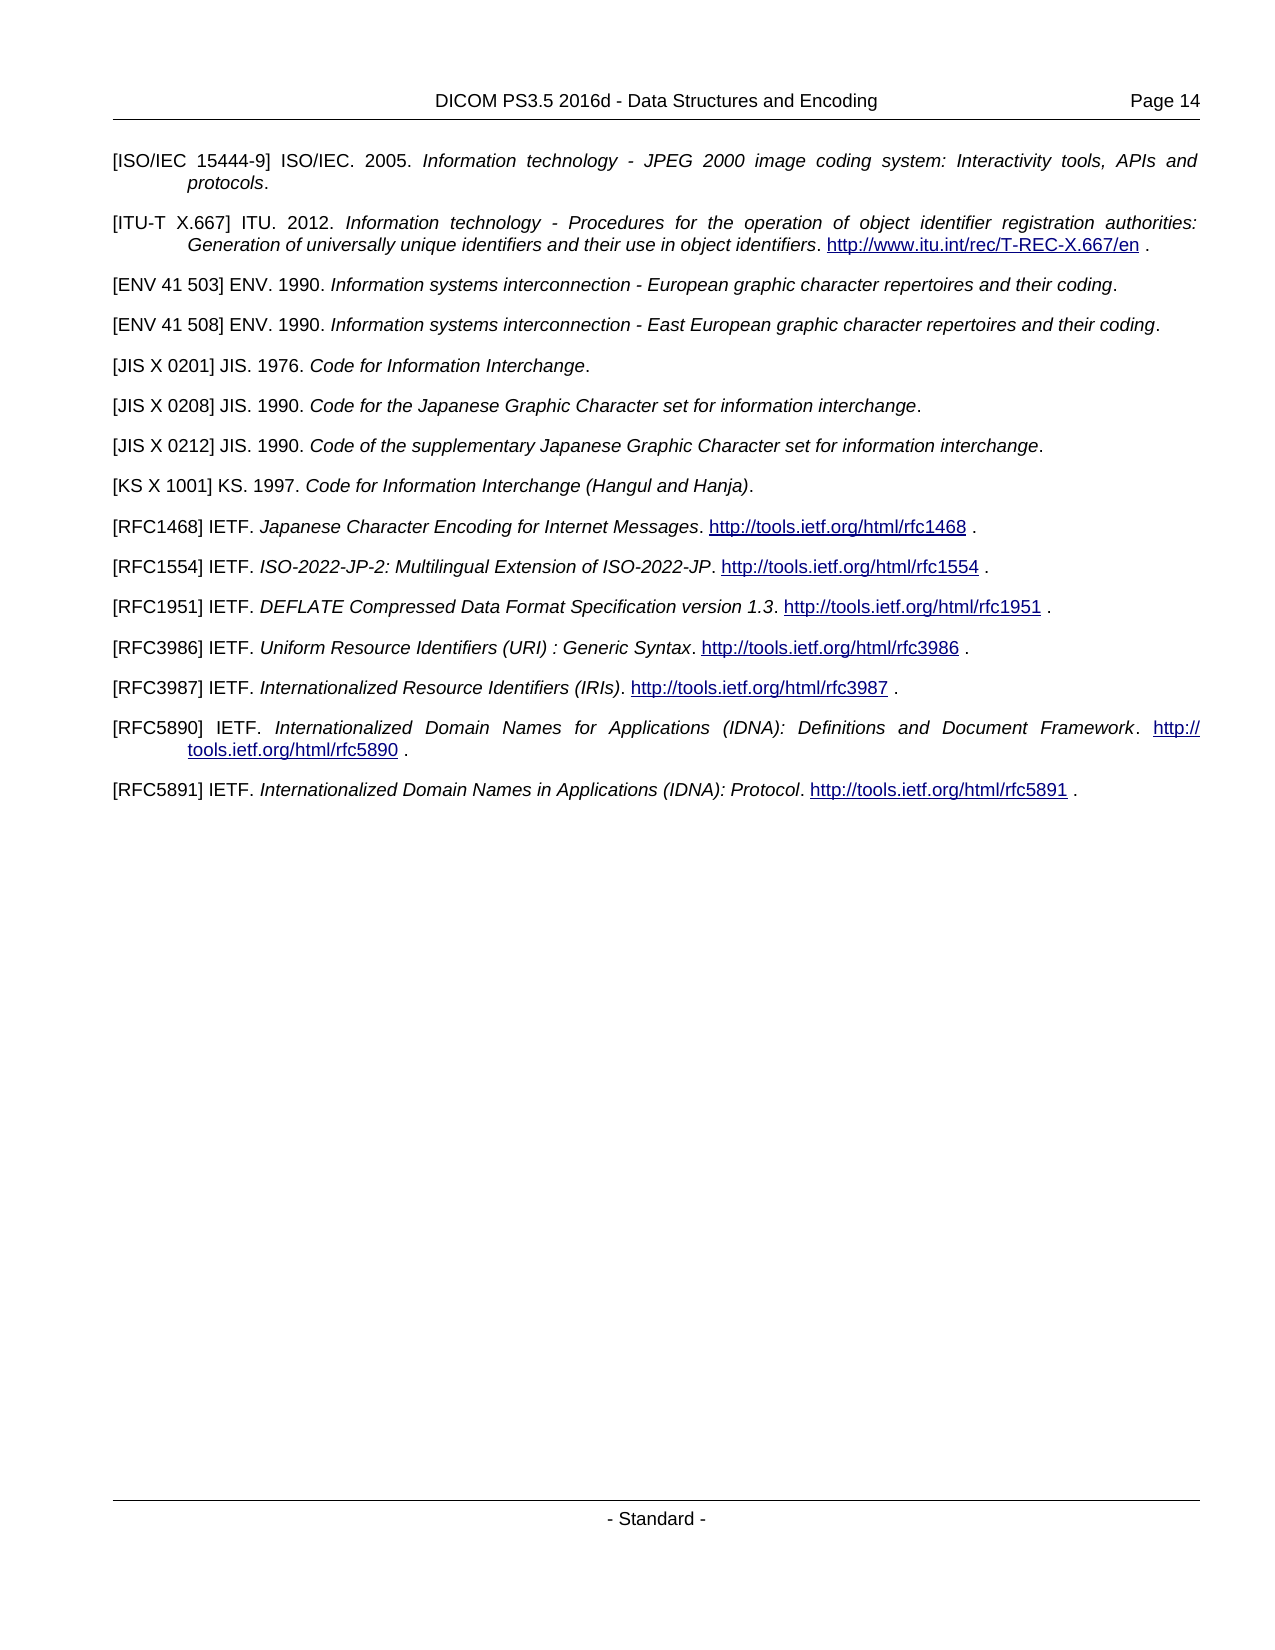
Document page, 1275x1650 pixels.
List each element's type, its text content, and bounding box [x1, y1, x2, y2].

text [RFC3987] IETF. Internationalized Resource Identifiers (IRIs). http://​tools.ietf.org/​html/​rfc3987 . [112, 677, 1200, 698]
text [ISO/IEC 15444-9] ISO/IEC. 2005. Information technology - JPEG 2000 image coding system: Interactivity tools, APIs and protocols. [112, 150, 1200, 193]
text [RFC1554] IETF. ISO-2022-JP-2: Multilingual Extension of ISO-2022-JP. http://​tools.ietf.org/​html/​rfc1554 . [112, 556, 1200, 577]
text [RFC5890] IETF. Internationalized Domain Names for Applications (IDNA): Definitions and Document Framework. http://​tools.ietf.org/​html/​rfc5890 . [112, 717, 1200, 760]
text [ITU-T X.667] ITU. 2012. Information technology - Procedures for the operation of object identifier registration authorities: Generation of universally unique identifiers and their use in object identifiers. http://​www.itu.int/​rec/​T-REC-X.667/​en . [112, 212, 1200, 255]
text [ENV 41 508] ENV. 1990. Information systems interconnection - East European graphic character repertoires and their coding. [112, 314, 1200, 336]
text [RFC1951] IETF. DEFLATE Compressed Data Format Specification version 1.3. http://​tools.ietf.org/​html/​rfc1951 . [112, 596, 1200, 618]
text [RFC1468] IETF. Japanese Character Encoding for Internet Messages. http://​tools.ietf.org/​html/​rfc1468 . [112, 516, 1200, 537]
text [JIS X 0212] JIS. 1990. Code of the supplementary Japanese Graphic Character set for information interchange. [112, 435, 1200, 457]
text [JIS X 0201] JIS. 1976. Code for Information Interchange. [112, 354, 1200, 376]
text [RFC3986] IETF. Uniform Resource Identifiers (URI) : Generic Syntax. http://​tools.ietf.org/​html/​rfc3986 . [112, 637, 1200, 658]
text [JIS X 0208] JIS. 1990. Code for the Japanese Graphic Character set for information interchange. [112, 395, 1200, 416]
text [RFC5891] IETF. Internationalized Domain Names in Applications (IDNA): Protocol. http://​tools.ietf.org/​html/​rfc5891 . [112, 779, 1200, 801]
text [KS X 1001] KS. 1997. Code for Information Interchange (Hangul and Hanja). [112, 475, 1200, 497]
text [ENV 41 503] ENV. 1990. Information systems interconnection - European graphic character repertoires and their coding. [112, 274, 1200, 295]
